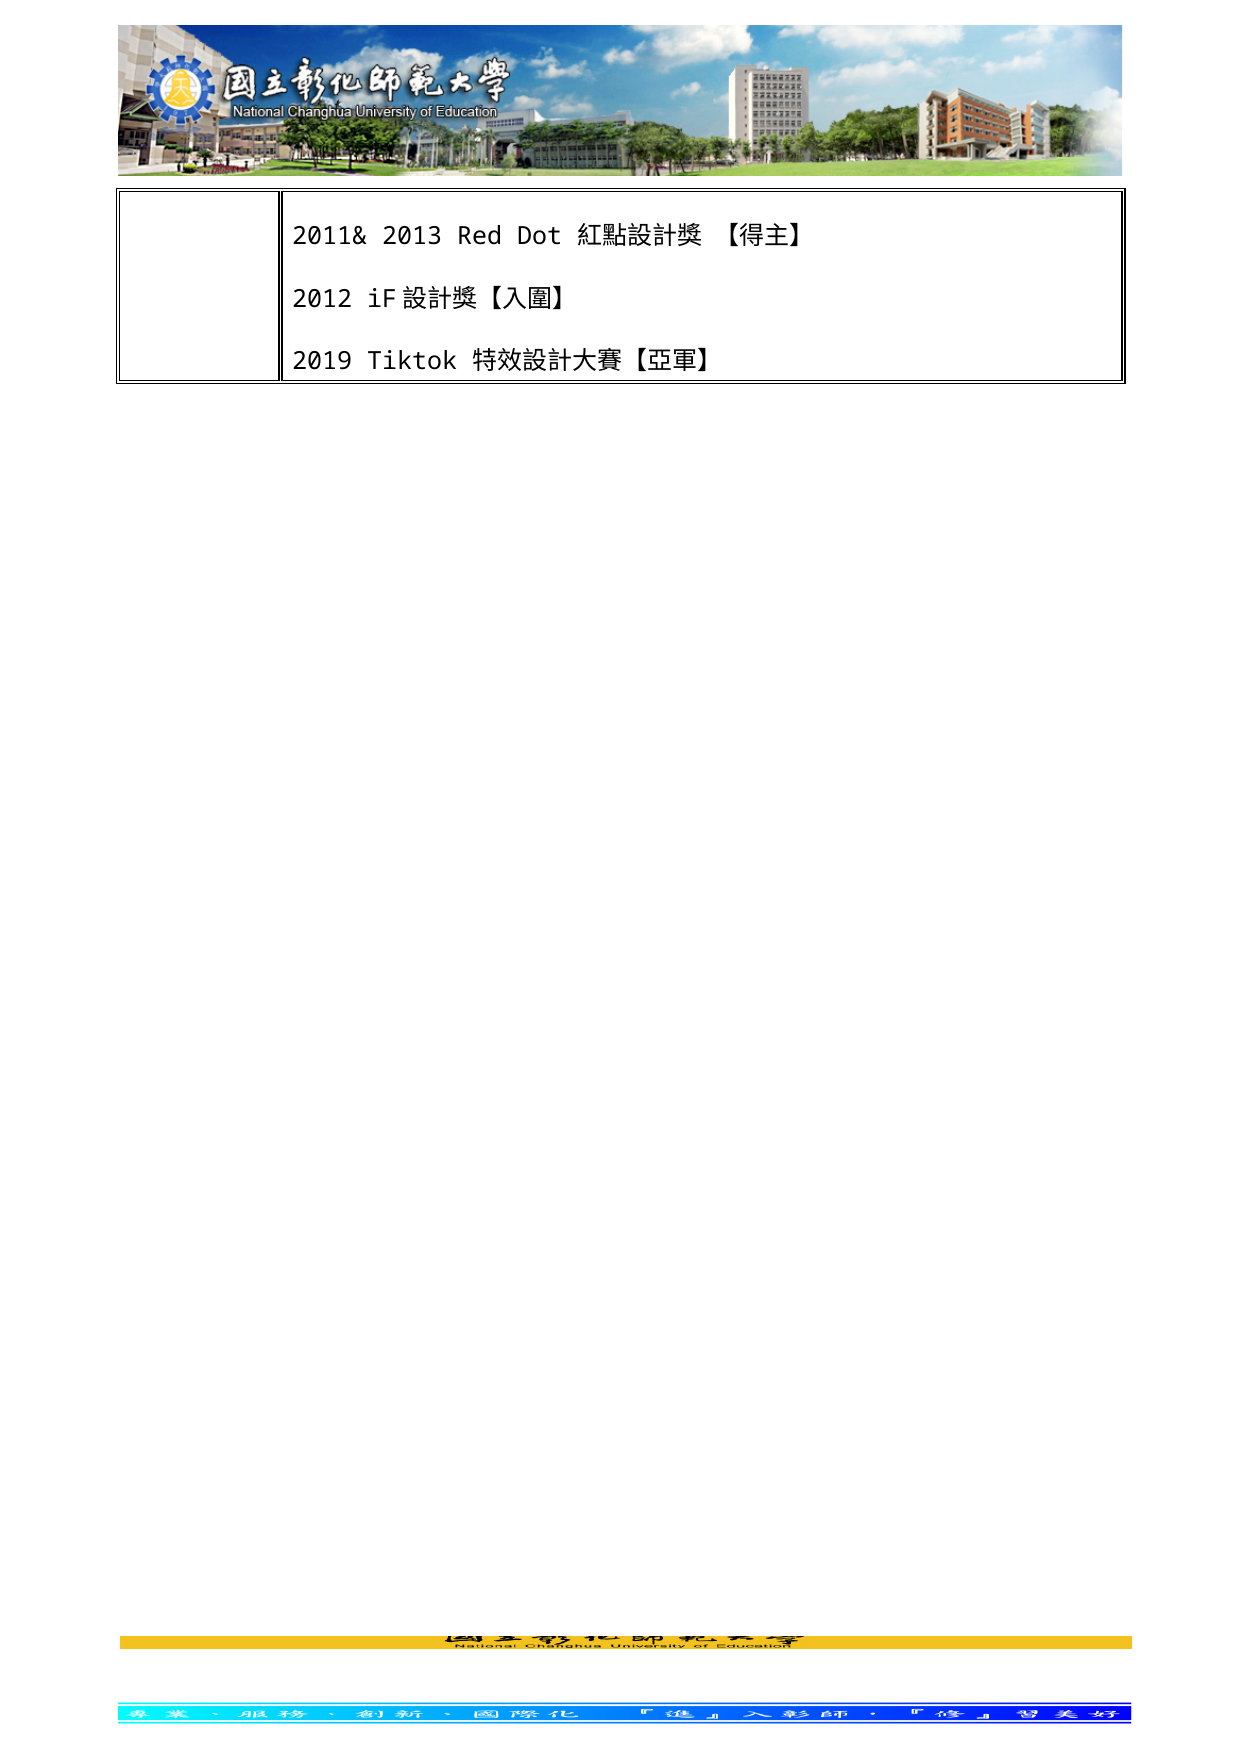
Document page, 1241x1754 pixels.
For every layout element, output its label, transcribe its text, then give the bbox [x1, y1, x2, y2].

table_cell 2011& 2013 Red Dot 紅點設計獎 【得主】 2012 iF設計獎【入圍】 2019 Tiktok 特效設計大賽【亞軍】 [283, 192, 1121, 379]
table_cell [120, 192, 278, 379]
